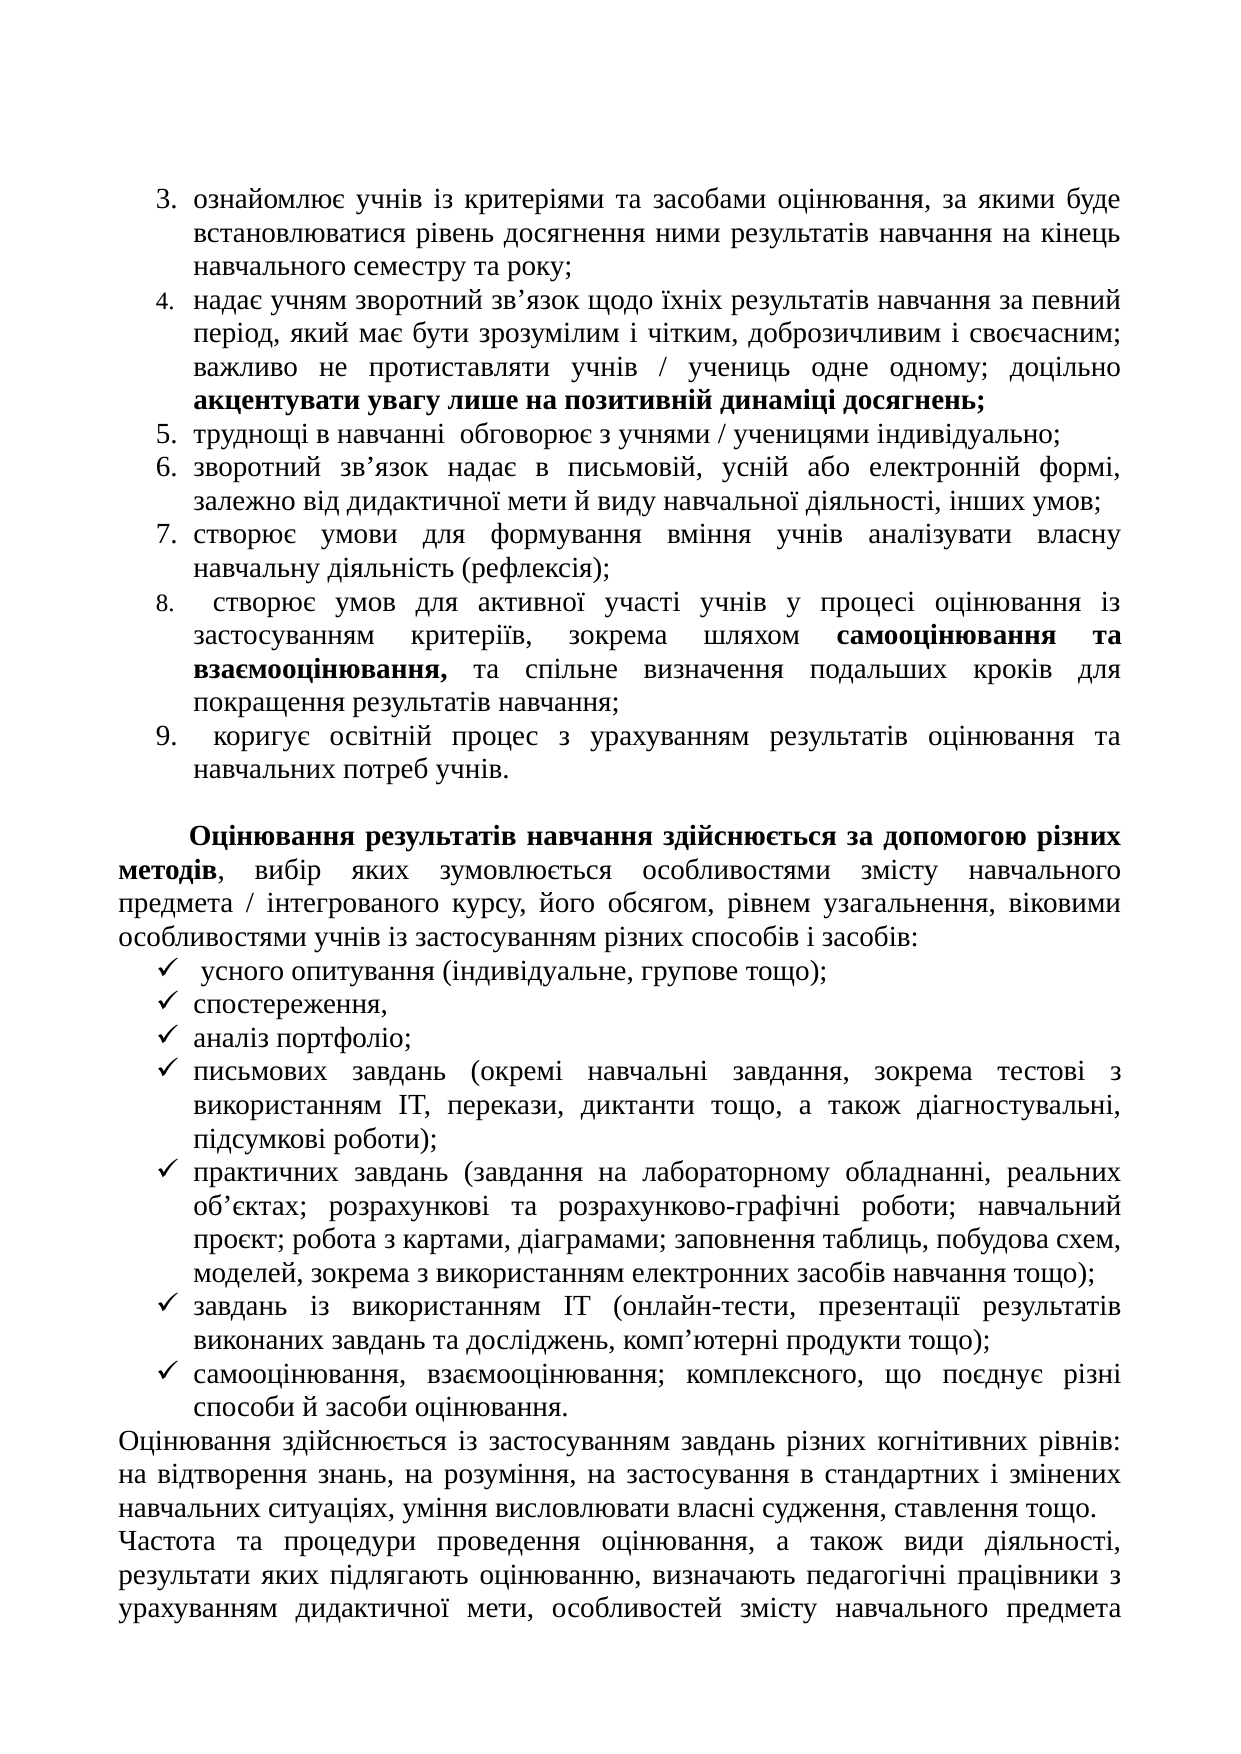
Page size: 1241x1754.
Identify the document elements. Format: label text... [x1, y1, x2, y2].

text Оцінювання здійснюється із застосуванням завдань різних когнітивних рівнів: на відтворення знань, на розуміння, на застосування в стандартних і змінених навчальних ситуаціях, уміння висловлювати власні судження, ставлення тощо. [118, 1423, 1122, 1523]
list усного опитування (індивідуальне, групове тощо); [156, 953, 1122, 986]
list самооцінювання, взаємооцінювання; комплексного, що поєднує різні способи й засоби оцінювання. [156, 1356, 1122, 1423]
text Частота та процедури проведення оцінювання, а також види діяльності, результати яких підлягають оцінюванню, визначають педагогічні працівники з урахуванням дидактичної мети, особливостей змісту навчального предмета [118, 1523, 1122, 1624]
list письмових завдань (окремі навчальні завдання, зокрема тестові з використанням IT, перекази, диктанти тощо, а також діагностувальні, підсумкові роботи); [156, 1053, 1122, 1154]
list завдань із використанням IT (онлайн-тести, презентації результатів виконаних завдань та досліджень, компʼютерні продукти тощо); [156, 1288, 1122, 1356]
list надає учням зворотний звʼязок щодо їхніх результатів навчання за певний період, який має бути зрозумілим і чітким, доброзичливим і своєчасним; важливо не протиставляти учнів / учениць одне одному; доцільно акцентувати увагу лише на позитивній динаміці досягнень; [156, 282, 1122, 416]
list аналіз портфоліо; [156, 1020, 1122, 1053]
list створює умов для активної участі учнів у процесі оцінювання із застосуванням критеріїв, зокрема шляхом самооцінювання та взаємооцінювання, та спільне визначення подальших кроків для покращення результатів навчання; [156, 584, 1122, 718]
list ознайомлює учнів із критеріями та засобами оцінювання, за якими буде встановлюватися рівень досягнення ними результатів навчання на кінець навчального семестру та року; [156, 181, 1122, 282]
text Оцінювання результатів навчання здійснюється за допомогою різних методів, вибір яких зумовлюється особливостями змісту навчального предмета / інтегрованого курсу, його обсягом, рівнем узагальнення, віковими особливостями учнів із застосуванням різних способів і засобів: [118, 818, 1122, 953]
list створює умови для формування вміння учнів аналізувати власну навчальну діяльність (рефлексія); [156, 517, 1122, 584]
list спостереження, [156, 986, 1122, 1020]
list коригує освітній процес з урахуванням результатів оцінювання та навчальних потреб учнів. [156, 718, 1122, 785]
list практичних завдань (завдання на лабораторному обладнанні, реальних обʼєктах; розрахункові та розрахунково-графічні роботи; навчальний проєкт; робота з картами, діаграмами; заповнення таблиць, побудова схем, моделей, зокрема з використанням електронних засобів навчання тощо); [156, 1154, 1122, 1288]
list зворотний звʼязок надає в письмовій, усній або електронній формі, залежно від дидактичної мети й виду навчальної діяльності, інших умов; [156, 449, 1122, 517]
list труднощі в навчанні обговорює з учнями / ученицями індивідуально; [156, 416, 1122, 449]
